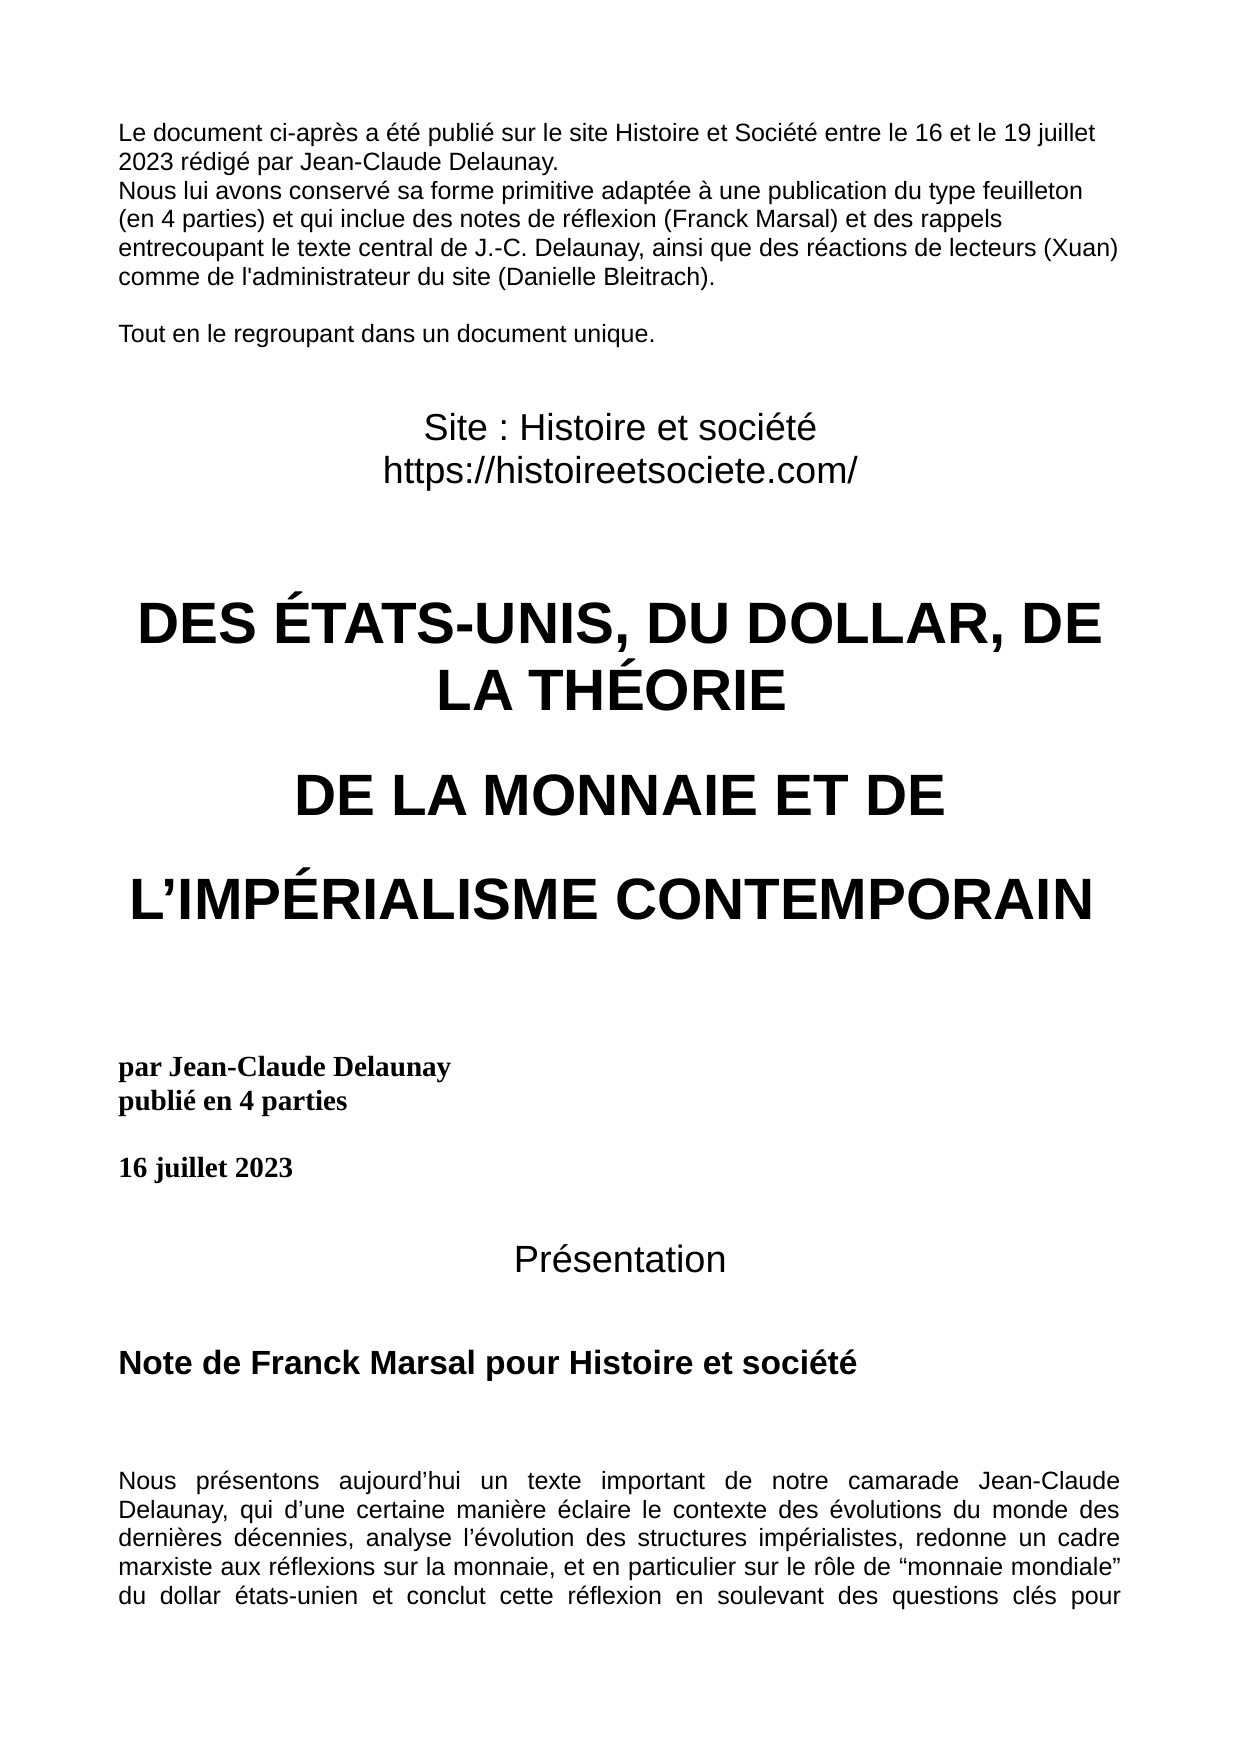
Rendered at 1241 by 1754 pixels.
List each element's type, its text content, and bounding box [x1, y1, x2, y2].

text Le document ci-après a été publié sur le site Histoire et Société entre le 16 et le 19 juillet 2023 rédigé par Jean-Claude Delaunay. [118, 118, 1122, 176]
text Nous présentons aujourd’hui un texte important de notre camarade Jean-Claude Delaunay, qui d’une certaine manière éclaire le contexte des évolutions du monde des dernières décennies, analyse l’évolution des structures impérialistes, redonne un cadre marxiste aux réflexions sur la monnaie, et en particulier sur le rôle de “monnaie mondiale” du dollar états-unien et conclut cette réflexion en soulevant des questions clés pour [118, 1466, 1122, 1610]
text par Jean-Claude Delaunay [118, 1049, 1122, 1083]
title L’IMPÉRIALISME CONTEMPORAIN [118, 865, 1122, 932]
text publié en 4 parties [118, 1083, 1122, 1116]
title DES ÉTATS-UNIS, DU DOLLAR, DE LA THÉORIE [118, 589, 1122, 723]
subtitle Présentation [118, 1237, 1122, 1281]
text Nous lui avons conservé sa forme primitive adaptée à une publication du type feuilleton (en 4 parties) et qui inclue des notes de réflexion (Franck Marsal) et des rappels entrecoupant le texte central de J.-C. Delaunay, ainsi que des réactions de lecteurs (Xuan) comme de l'administrateur du site (Danielle Bleitrach). [118, 176, 1122, 291]
text 16 juillet 2023 [118, 1150, 1122, 1183]
title DE LA MONNAIE ET DE [118, 760, 1122, 827]
text Tout en le regroupant dans un document unique. [118, 319, 1122, 348]
text https://histoireetsociete.com/ [118, 449, 1122, 492]
text Site : Histoire et société [118, 406, 1122, 449]
subtitle Note de Franck Marsal pour Histoire et société [118, 1343, 1122, 1381]
